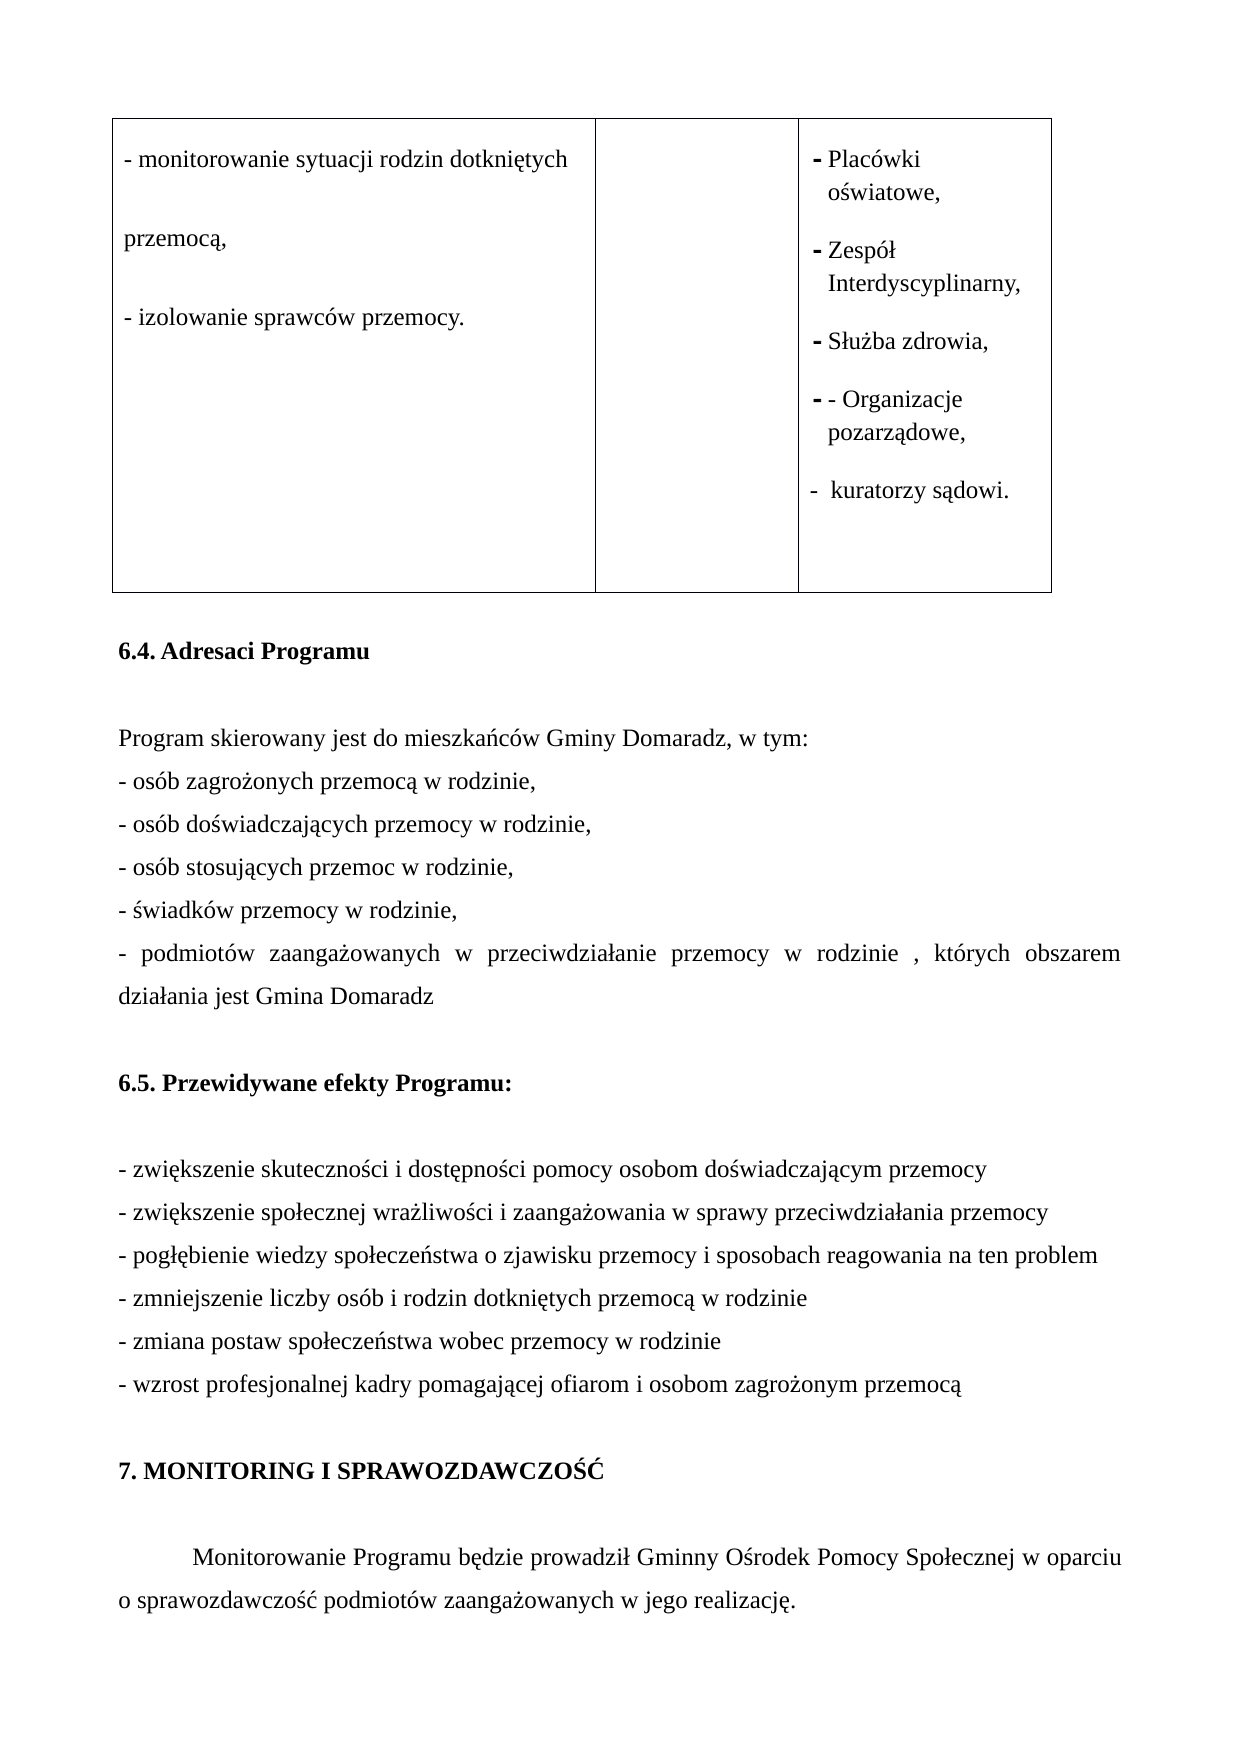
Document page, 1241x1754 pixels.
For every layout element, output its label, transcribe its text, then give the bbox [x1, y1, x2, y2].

text - świadków przemocy w rodzinie, [118, 895, 1122, 924]
text - osób stosujących przemoc w rodzinie, [118, 852, 1122, 881]
text Monitorowanie Programu będzie prowadził Gminny Ośrodek Pomocy Społecznej w oparciu o sprawozdawczość podmiotów zaangażowanych w jego realizację. [118, 1542, 1122, 1614]
table_cell - monitorowanie sytuacji rodzin dotkniętych przemocą, - izolowanie sprawców przemocy. [113, 119, 595, 592]
text Program skierowany jest do mieszkańców Gminy Domaradz, w tym: [118, 723, 1122, 751]
text - podmiotów zaangażowanych w przeciwdziałanie przemocy w rodzinie , których obszarem działania jest Gmina Domaradz [118, 938, 1122, 1010]
text - osób zagrożonych przemocą w rodzinie, [118, 766, 1122, 794]
text 6.5. Przewidywane efekty Programu: [118, 1068, 1122, 1096]
text 6.4. Adresaci Programu [118, 636, 1122, 665]
text - pogłębienie wiedzy społeczeństwa o zjawisku przemocy i sposobach reagowania na ten problem [118, 1240, 1122, 1269]
text 7. MONITORING I SPRAWOZDAWCZOŚĆ [118, 1456, 1122, 1484]
text - osób doświadczających przemocy w rodzinie, [118, 809, 1122, 838]
text - zmniejszenie liczby osób i rodzin dotkniętych przemocą w rodzinie [118, 1283, 1122, 1312]
text - zwiększenie społecznej wrażliwości i zaangażowania w sprawy przeciwdziałania przemocy [118, 1197, 1122, 1226]
text - wzrost profesjonalnej kadry pomagającej ofiarom i osobom zagrożonym przemocą [118, 1369, 1122, 1398]
text - zmiana postaw społeczeństwa wobec przemocy w rodzinie [118, 1326, 1122, 1355]
table_cell Gminny Ośrodek Pomocy Społecznej w Domaradzu, Gminna Komisja Rozwiązywania Problemów Alkoholowych, Policja, Placówki oświatowe, Zespół Interdyscyplinarny, Służba zdrowia, - Organizacje pozarządowe, - kuratorzy sądowi. [799, 119, 1051, 592]
table_cell [596, 119, 798, 592]
text - zwiększenie skuteczności i dostępności pomocy osobom doświadczającym przemocy [118, 1154, 1122, 1183]
